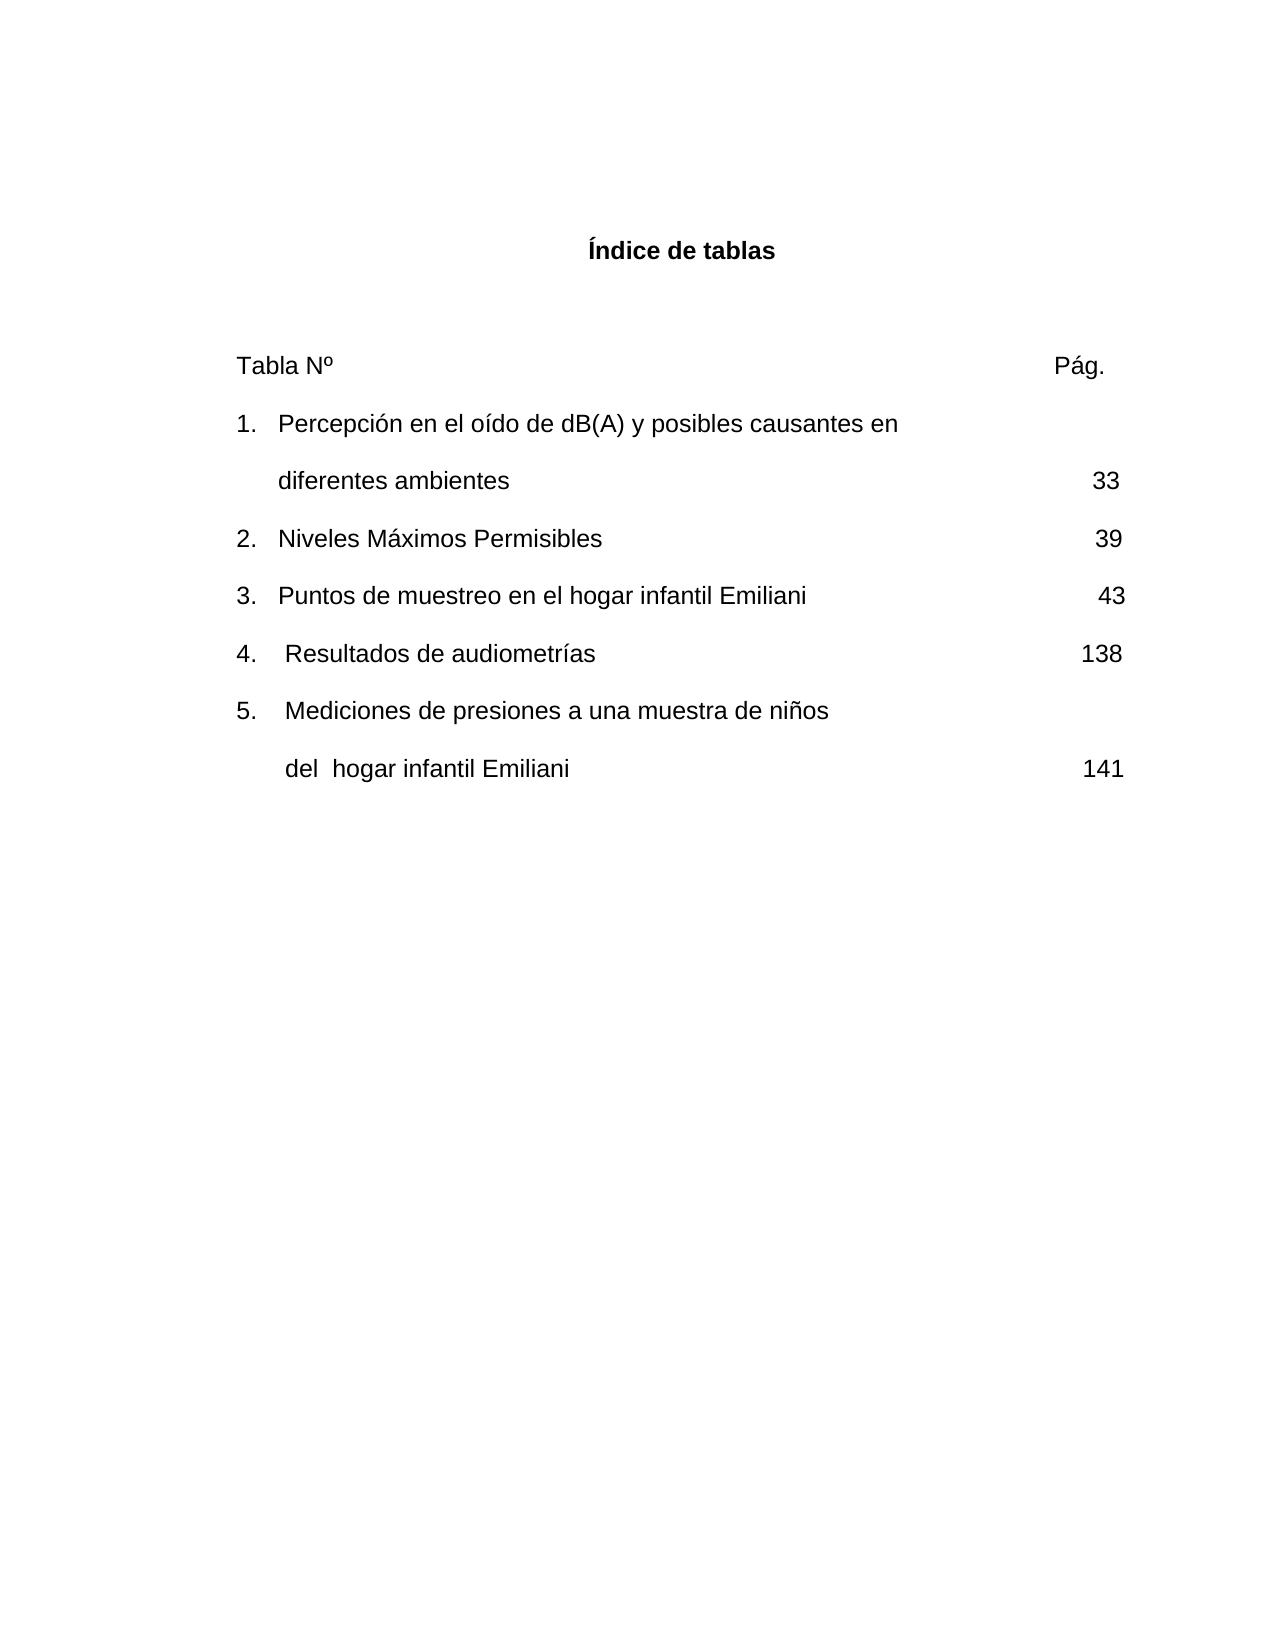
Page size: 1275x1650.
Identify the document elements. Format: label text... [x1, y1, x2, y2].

text 2. Niveles Máximos Permisibles 39 [236, 524, 1127, 552]
text Índice de tablas [236, 236, 1127, 265]
text del hogar infantil Emiliani 141 [236, 754, 1127, 782]
text 5. Mediciones de presiones a una muestra de niños [236, 696, 1127, 725]
text 4. Resultados de audiometrías 138 [236, 639, 1127, 667]
text 3. Puntos de muestreo en el hogar infantil Emiliani 43 [236, 581, 1127, 610]
text diferentes ambientes 33 [236, 466, 1127, 495]
text Tabla Nº Pág. [236, 351, 1127, 380]
text 1. Percepción en el oído de dB(A) y posibles causantes en [236, 409, 1127, 437]
